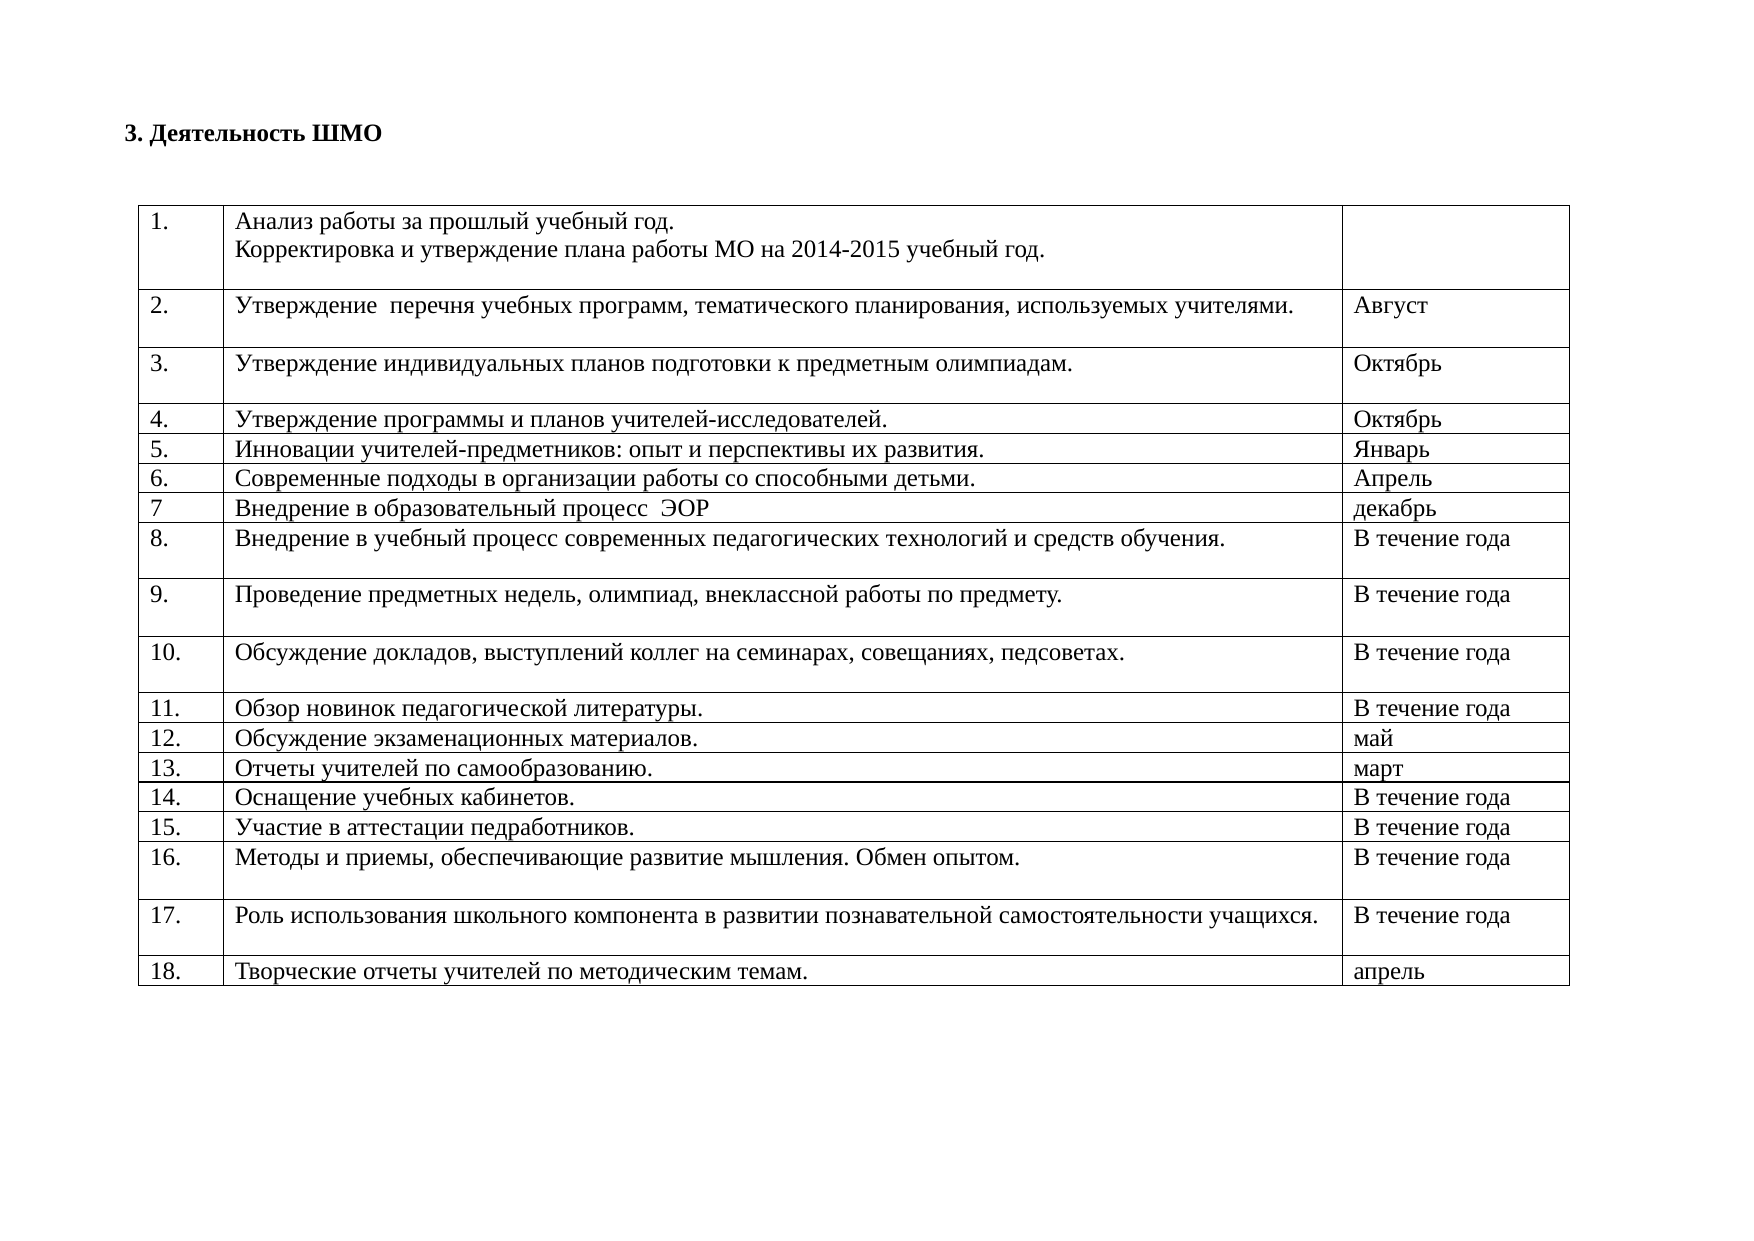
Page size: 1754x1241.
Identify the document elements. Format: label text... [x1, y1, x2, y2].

table_cell декабрь [1343, 493, 1569, 522]
table_cell 6. [139, 464, 223, 492]
table_cell В течение года [1343, 900, 1569, 955]
table_cell 15. [139, 812, 223, 841]
table_cell Инновации учителей-предметников: опыт и перспективы их развития. [224, 434, 1342, 462]
table_cell В течение года [1343, 842, 1569, 899]
table_cell Утверждение индивидуальных планов подготовки к предметным олимпиадам. [224, 348, 1342, 403]
table_cell В течение года [1343, 637, 1569, 692]
table_header [1343, 206, 1569, 289]
table_header Анализ работы за прошлый учебный год. Корректировка и утверждение плана работы МО на 2014-2015 учебный год. [224, 206, 1342, 289]
table_cell Обсуждение экзаменационных материалов. [224, 723, 1342, 752]
table_cell март [1343, 753, 1569, 781]
table_cell 3. [139, 348, 223, 403]
table_cell В течение года [1343, 523, 1569, 578]
table_cell Отчеты учителей по самообразованию. [224, 753, 1342, 781]
table_cell 5. [139, 434, 223, 462]
table_cell Методы и приемы, обеспечивающие развитие мышления. Обмен опытом. [224, 842, 1342, 899]
table_cell Утверждение перечня учебных программ, тематического планирования, используемых учителями. [224, 290, 1342, 347]
table_cell В течение года [1343, 579, 1569, 636]
table_cell Утверждение программы и планов учителей-исследователей. [224, 404, 1342, 433]
table_cell Творческие отчеты учителей по методическим темам. [224, 956, 1342, 985]
table_cell Внедрение в образовательный процесс ЭОР [224, 493, 1342, 522]
table_cell Октябрь [1343, 348, 1569, 403]
table_cell Оснащение учебных кабинетов. [224, 783, 1342, 811]
table_cell 12. [139, 723, 223, 752]
table_cell 8. [139, 523, 223, 578]
table_cell 7 [139, 493, 223, 522]
table_cell 4. [139, 404, 223, 433]
table_cell 17. [139, 900, 223, 955]
subtitle 3. Деятельность ШМО [118, 118, 1636, 147]
table_cell Проведение предметных недель, олимпиад, внеклассной работы по предмету. [224, 579, 1342, 636]
table_cell Обзор новинок педагогической литературы. [224, 693, 1342, 722]
table_cell 14. [139, 783, 223, 811]
table_cell В течение года [1343, 812, 1569, 841]
table_cell Роль использования школьного компонента в развитии познавательной самостоятельности учащихся. [224, 900, 1342, 955]
table_cell Апрель [1343, 464, 1569, 492]
table_cell Участие в аттестации педработников. [224, 812, 1342, 841]
table_cell Август [1343, 290, 1569, 347]
table_cell 13. [139, 753, 223, 781]
table_cell 18. [139, 956, 223, 985]
table_cell апрель [1343, 956, 1569, 985]
table_cell 2. [139, 290, 223, 347]
table_cell 16. [139, 842, 223, 899]
table_cell Обсуждение докладов, выступлений коллег на семинарах, совещаниях, педсоветах. [224, 637, 1342, 692]
table_header 1. [139, 206, 223, 289]
table_cell 9. [139, 579, 223, 636]
table_cell Январь [1343, 434, 1569, 462]
table_cell 10. [139, 637, 223, 692]
table_cell В течение года [1343, 783, 1569, 811]
table_cell 11. [139, 693, 223, 722]
table_cell Внедрение в учебный процесс современных педагогических технологий и средств обучения. [224, 523, 1342, 578]
table_cell Современные подходы в организации работы со способными детьми. [224, 464, 1342, 492]
table_cell май [1343, 723, 1569, 752]
table_cell В течение года [1343, 693, 1569, 722]
table_cell Октябрь [1343, 404, 1569, 433]
